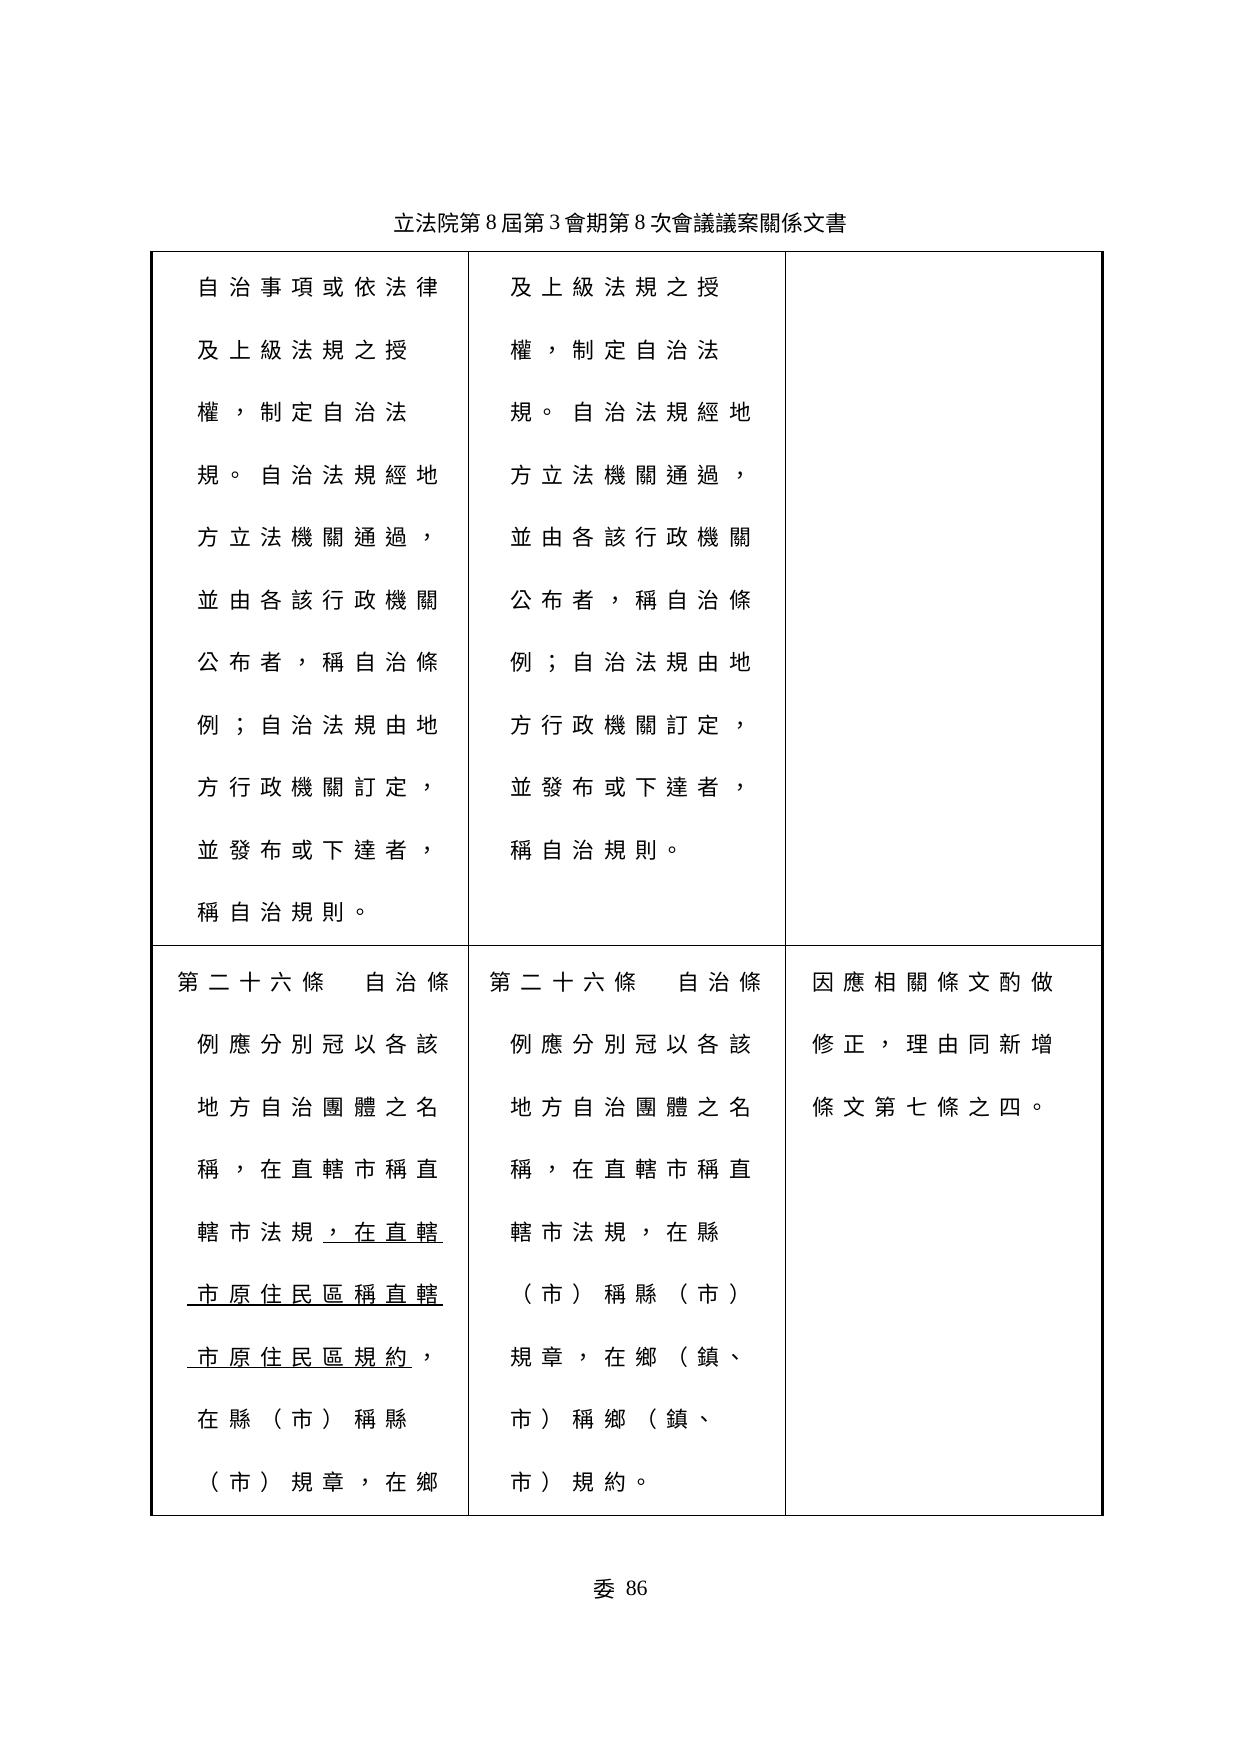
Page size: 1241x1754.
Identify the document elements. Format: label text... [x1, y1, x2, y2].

table_cell 及上級法規之授權，制定自治法規。自治法規經地方立法機關通過，並由各該行政機關公布者，稱自治條例；自治法規由地方行政機關訂定，並發布或下達者，稱自治規則。 [469, 252, 785, 945]
table_cell [786, 252, 1101, 945]
table_cell 第二十六條 自治條例應分別冠以各該地方自治團體之名稱，在直轄市稱直轄市法規，在直轄市原住民區稱直轄市原住民區規約，在縣（市）稱縣（市）規章，在鄉 [153, 946, 468, 1514]
table_cell 第二十六條 自治條例應分別冠以各該地方自治團體之名稱，在直轄市稱直轄市法規，在縣（市）稱縣（市）規章，在鄉（鎮、市）稱鄉（鎮、市）規約。 [469, 946, 785, 1514]
table_cell 自治事項或依法律及上級法規之授權，制定自治法規。自治法規經地方立法機關通過，並由各該行政機關公布者，稱自治條例；自治法規由地方行政機關訂定，並發布或下達者，稱自治規則。 [153, 252, 468, 945]
table_cell 因應相關條文酌做修正，理由同新增條文第七條之四。 [786, 946, 1101, 1514]
